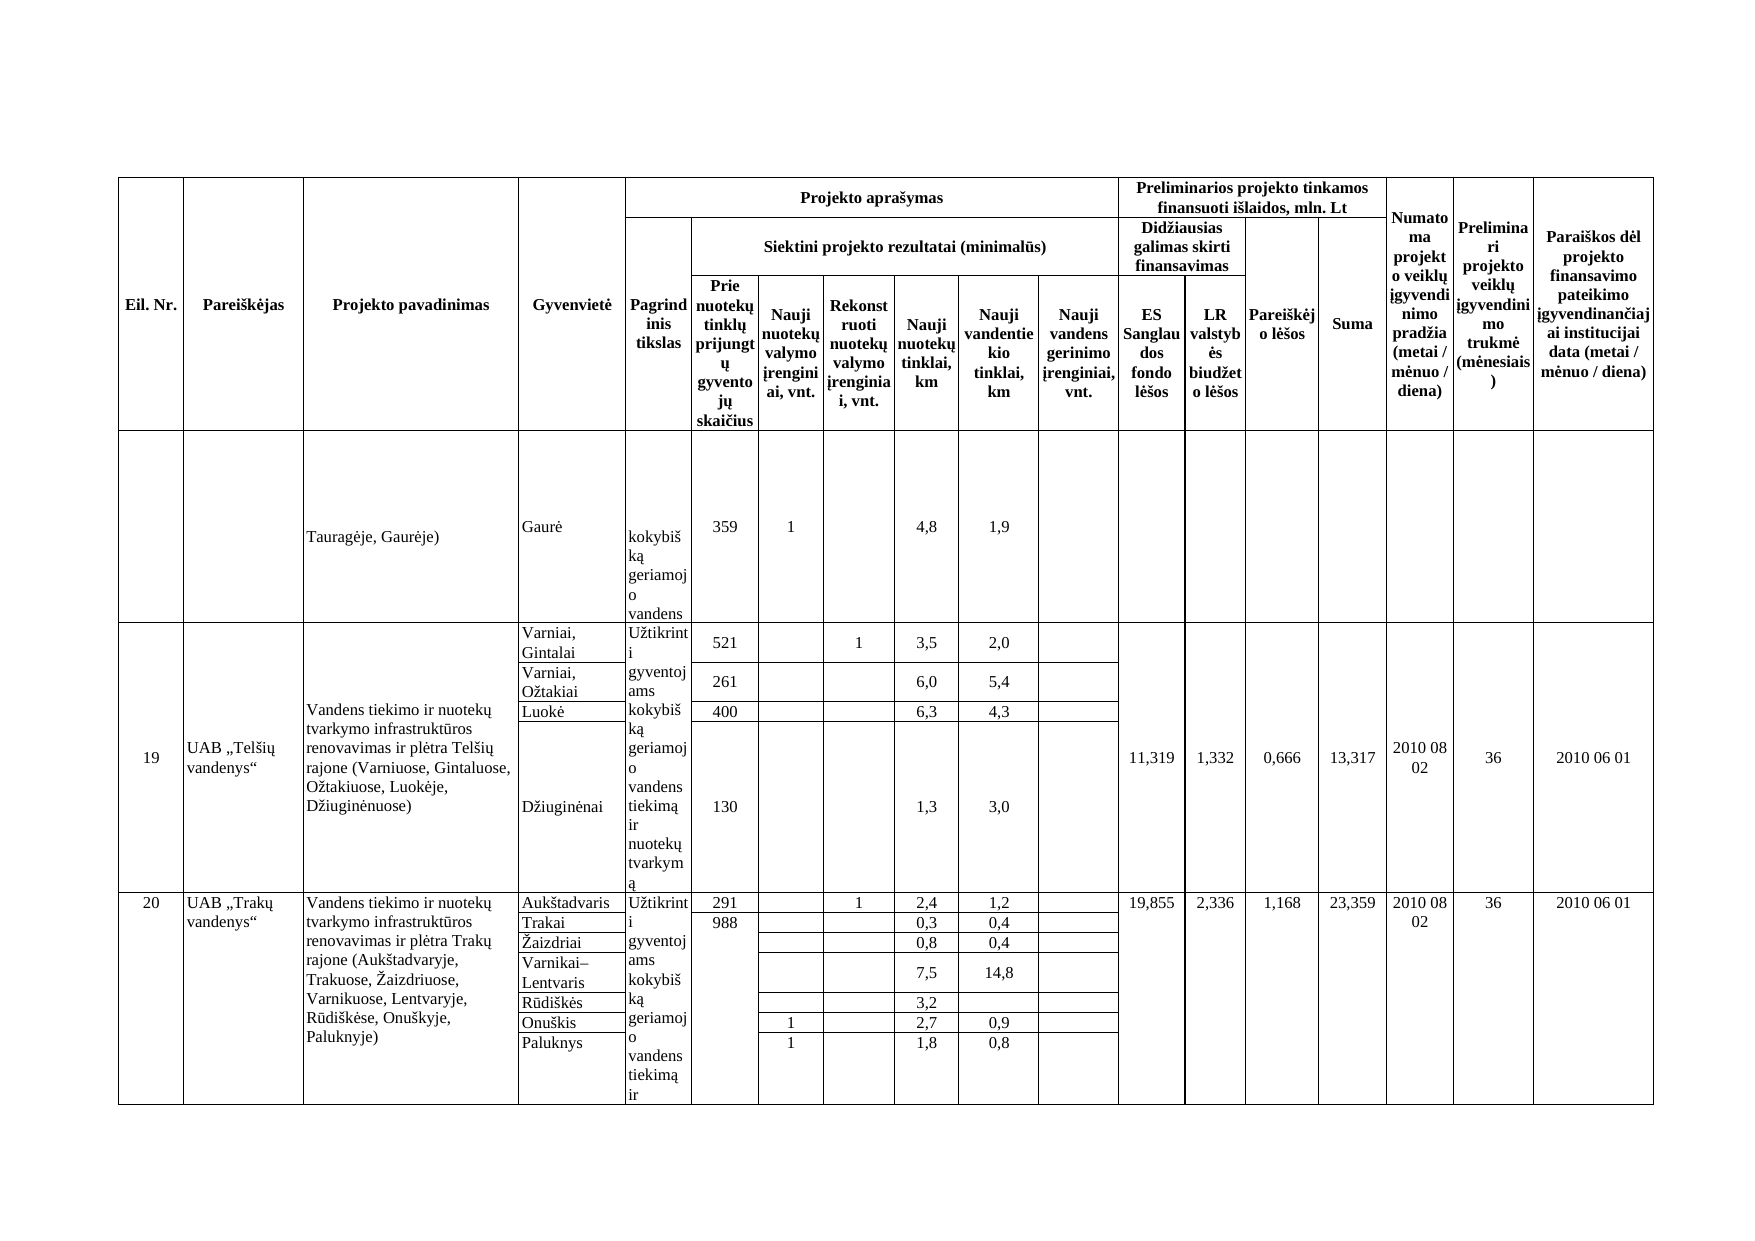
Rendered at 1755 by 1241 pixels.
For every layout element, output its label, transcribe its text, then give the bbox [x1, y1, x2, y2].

table_cell 0,9 [959, 1013, 1038, 1032]
table_cell [1186, 431, 1245, 622]
table_cell 4,3 [959, 702, 1038, 721]
table_cell 2010 06 01 [1534, 623, 1653, 892]
table_cell 2010 06 01 [1534, 893, 1653, 1103]
table_cell LR valstybės biudžeto lėšos [1186, 276, 1245, 429]
table_cell 11,319 [1119, 623, 1184, 892]
table_cell [1039, 722, 1118, 892]
table_cell UAB „Trakų vandenys“ [184, 893, 303, 1103]
table_cell 1 [759, 1013, 823, 1032]
table_cell 36 [1454, 893, 1533, 1103]
table_cell 6,0 [895, 663, 958, 701]
table_cell [824, 1033, 894, 1103]
table_cell 2010 08 02 [1387, 893, 1453, 1103]
table_cell [759, 993, 823, 1012]
table_cell [824, 431, 894, 622]
table_cell 20 [119, 893, 183, 1103]
table_cell Gaurė [519, 431, 625, 622]
table_cell 2,4 [895, 893, 958, 912]
table_cell Vandens tiekimo ir nuotekų tvarkymo infrastruktūros renovavimas ir plėtra Trakų rajone (Aukštadvaryje, Trakuose, Žaizdriuose, Varnikuose, Lentvaryje, Rūdiškėse, Onuškyje, Paluknyje) [304, 893, 518, 1103]
table_cell [759, 953, 823, 992]
table_cell ES Sanglaudos fondo lėšos [1119, 276, 1184, 429]
table_cell 3,0 [959, 722, 1038, 892]
table_cell Paluknys [519, 1033, 625, 1103]
table_cell 6,3 [895, 702, 958, 721]
table_cell [1534, 431, 1653, 622]
table_cell Žaizdriai [519, 933, 625, 952]
table_cell [1454, 431, 1533, 622]
table_cell 13,317 [1319, 623, 1386, 892]
table_cell [1039, 702, 1118, 721]
table_cell Nauji nuotekų valymo įrenginiai, vnt. [759, 276, 823, 429]
table_cell 1 [759, 1033, 823, 1103]
table_header Preliminari projekto veiklų įgyvendinimo trukmė (mėnesiais) [1454, 178, 1533, 429]
table_cell 291 [692, 893, 758, 912]
table_cell 1 [824, 893, 894, 912]
table_cell [1039, 1013, 1118, 1032]
table_cell [1319, 431, 1386, 622]
table_cell [759, 893, 823, 912]
table_header Numatoma projekto veiklų įgyvendinimo pradžia (metai / mėnuo / diena) [1387, 178, 1453, 429]
table_cell 3,5 [895, 623, 958, 662]
table_cell [184, 431, 303, 622]
table_cell [1039, 993, 1118, 1012]
table_cell 0,4 [959, 933, 1038, 952]
table_cell Luokė [519, 702, 625, 721]
table_cell Aukštadvaris [519, 893, 625, 912]
table_cell Užtikrinti gyventojams kokybišką geriamojo vandens tiekimą ir nuotekų tvarkymą [626, 431, 691, 622]
table_cell Varniai, Ožtakiai [519, 663, 625, 701]
table_cell Onuškis [519, 1013, 625, 1032]
table_cell Trakai [519, 913, 625, 932]
table_cell [824, 663, 894, 701]
table_cell [1039, 1033, 1118, 1103]
table_cell 1,332 [1186, 623, 1245, 892]
table_cell 0,8 [895, 933, 958, 952]
table_cell [824, 1013, 894, 1032]
table_cell 0,4 [959, 913, 1038, 932]
table_cell Rekonstruoti nuotekų valymo įrenginiai, vnt. [824, 276, 894, 429]
table_header Pareiškėjas [184, 178, 303, 429]
table_cell [119, 431, 183, 622]
table_cell [1039, 431, 1118, 622]
table_cell 2010 08 02 [1387, 623, 1453, 892]
table_cell [759, 913, 823, 932]
table_cell 359 [692, 431, 758, 622]
table_cell [1039, 623, 1118, 662]
table_cell 2,0 [959, 623, 1038, 662]
table_cell Rūdiškės [519, 993, 625, 1012]
table_cell [759, 702, 823, 721]
table_cell Nauji vandentiekio tinklai, km [959, 276, 1038, 429]
table_cell Užtikrinti gyventojams kokybišką geriamojo vandens tiekimą ir nuotekų tvarkymą [626, 893, 691, 1103]
table_cell Suma [1319, 218, 1386, 429]
table_cell 19,855 [1119, 893, 1184, 1103]
table_cell [1039, 953, 1118, 992]
table_cell 19 [119, 623, 183, 892]
table_cell 4,8 [895, 431, 958, 622]
table_cell [759, 933, 823, 952]
table_cell [1039, 913, 1118, 932]
table_cell [824, 913, 894, 932]
table_cell Pagrindinis tikslas [626, 218, 691, 429]
table_header Paraiškos dėl projekto finansavimo pateikimo įgyvendinančiajai institucijai data (metai / mėnuo / diena) [1534, 178, 1653, 429]
table_cell 3,2 [895, 993, 958, 1012]
table_cell 14,8 [959, 953, 1038, 992]
table_cell [1039, 663, 1118, 701]
table_header Preliminarios projekto tinkamos finansuoti išlaidos, mln. Lt [1119, 178, 1386, 217]
table_cell 1,9 [959, 431, 1038, 622]
table_header Projekto pavadinimas [304, 178, 518, 429]
table_header Gyvenvietė [519, 178, 625, 429]
table_cell [824, 722, 894, 892]
table_cell [1039, 893, 1118, 912]
table_cell Tauragėje, Gaurėje) [304, 431, 518, 622]
table_cell 1 [759, 431, 823, 622]
table_cell [959, 993, 1038, 1012]
table_cell 0,8 [959, 1033, 1038, 1103]
table_cell [1119, 431, 1184, 622]
table_cell 130 [692, 722, 758, 892]
table_cell 1,3 [895, 722, 958, 892]
table_cell 400 [692, 702, 758, 721]
table_header Eil. Nr. [119, 178, 183, 429]
table_cell 1,168 [1246, 893, 1318, 1103]
table_cell [759, 722, 823, 892]
table_cell 521 [692, 623, 758, 662]
table_cell Nauji vandens gerinimo įrenginiai, vnt. [1039, 276, 1118, 429]
table_cell Varniai, Gintalai [519, 623, 625, 662]
table_cell Vandens tiekimo ir nuotekų tvarkymo infrastruktūros renovavimas ir plėtra Telšių rajone (Varniuose, Gintaluose, Ožtakiuose, Luokėje, Džiuginėnuose) [304, 623, 518, 892]
table_cell 7,5 [895, 953, 958, 992]
table_cell 23,359 [1319, 893, 1386, 1103]
table_header Projekto aprašymas [626, 178, 1118, 217]
table_cell Varnikai–Lentvaris [519, 953, 625, 992]
table_cell Nauji nuotekų tinklai, km [895, 276, 958, 429]
table_cell [1246, 431, 1318, 622]
table_cell [759, 623, 823, 662]
table_cell Didžiausias galimas skirti finansavimas [1119, 218, 1245, 275]
table_cell [759, 663, 823, 701]
table_cell 261 [692, 663, 758, 701]
table_cell [824, 993, 894, 1012]
table_cell 988 [692, 913, 758, 1103]
table_cell 1,8 [895, 1033, 958, 1103]
table_cell 0,666 [1246, 623, 1318, 892]
table_cell [824, 933, 894, 952]
table_cell Prie nuotekų tinklų prijungtų gyventojų skaičius [692, 276, 758, 429]
table_cell Užtikrinti gyventojams kokybišką geriamojo vandens tiekimą ir nuotekų tvarkymą [626, 623, 691, 892]
table_cell [1039, 933, 1118, 952]
table_cell UAB „Telšių vandenys“ [184, 623, 303, 892]
table_cell 0,3 [895, 913, 958, 932]
table_cell 2,7 [895, 1013, 958, 1032]
table_cell Džiuginėnai [519, 722, 625, 892]
table_cell [824, 702, 894, 721]
table_cell [824, 953, 894, 992]
table_cell 5,4 [959, 663, 1038, 701]
table_cell [1387, 431, 1453, 622]
table_cell Siektini projekto rezultatai (minimalūs) [692, 218, 1118, 275]
table_cell 2,336 [1186, 893, 1245, 1103]
table_cell 1,2 [959, 893, 1038, 912]
table_cell 36 [1454, 623, 1533, 892]
table_cell 1 [824, 623, 894, 662]
table_cell Pareiškėjo lėšos [1246, 218, 1318, 429]
